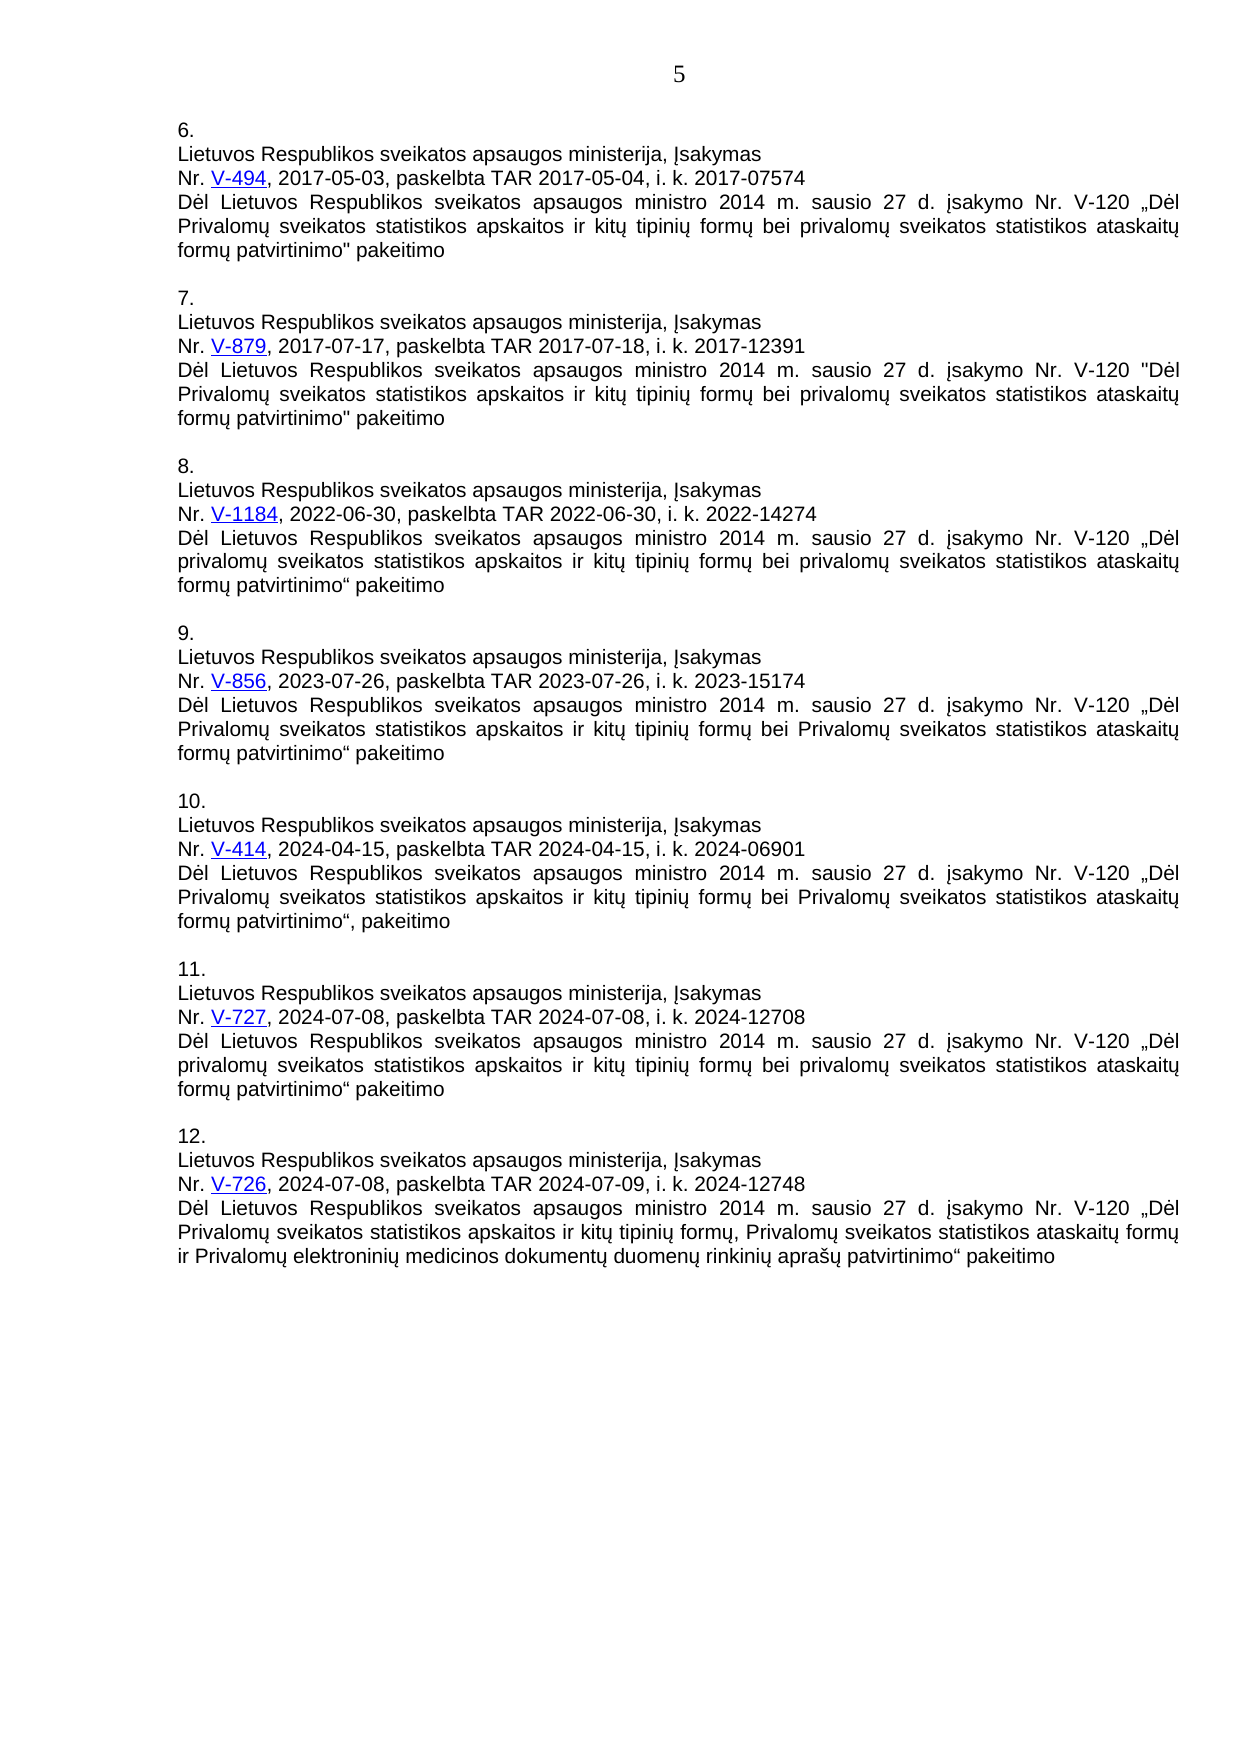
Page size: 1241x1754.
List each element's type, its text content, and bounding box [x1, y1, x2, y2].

text Dėl Lietuvos Respublikos sveikatos apsaugos ministro 2014 m. sausio 27 d. įsakymo Nr. V-120 „Dėl Privalomų sveikatos statistikos apskaitos ir kitų tipinių formų bei privalomų sveikatos statistikos ataskaitų formų patvirtinimo" pakeitimo [177, 190, 1181, 262]
text 11. [177, 957, 1181, 981]
text Lietuvos Respublikos sveikatos apsaugos ministerija, Įsakymas [177, 310, 1181, 334]
text Dėl Lietuvos Respublikos sveikatos apsaugos ministro 2014 m. sausio 27 d. įsakymo Nr. V-120 „Dėl Privalomų sveikatos statistikos apskaitos ir kitų tipinių formų, Privalomų sveikatos statistikos ataskaitų formų ir Privalomų elektroninių medicinos dokumentų duomenų rinkinių aprašų patvirtinimo“ pakeitimo [177, 1196, 1181, 1268]
text Dėl Lietuvos Respublikos sveikatos apsaugos ministro 2014 m. sausio 27 d. įsakymo Nr. V-120 „Dėl Privalomų sveikatos statistikos apskaitos ir kitų tipinių formų bei Privalomų sveikatos statistikos ataskaitų formų patvirtinimo“ pakeitimo [177, 693, 1181, 765]
text 6. [177, 118, 1181, 142]
text Lietuvos Respublikos sveikatos apsaugos ministerija, Įsakymas [177, 477, 1181, 501]
text Nr. V-1184, 2022-06-30, paskelbta TAR 2022-06-30, i. k. 2022-14274 [177, 501, 1181, 525]
text Nr. V-727, 2024-07-08, paskelbta TAR 2024-07-08, i. k. 2024-12708 [177, 1004, 1181, 1028]
text Lietuvos Respublikos sveikatos apsaugos ministerija, Įsakymas [177, 981, 1181, 1004]
text Lietuvos Respublikos sveikatos apsaugos ministerija, Įsakymas [177, 813, 1181, 837]
text 9. [177, 621, 1181, 645]
text Dėl Lietuvos Respublikos sveikatos apsaugos ministro 2014 m. sausio 27 d. įsakymo Nr. V-120 „Dėl Privalomų sveikatos statistikos apskaitos ir kitų tipinių formų bei Privalomų sveikatos statistikos ataskaitų formų patvirtinimo“, pakeitimo [177, 861, 1181, 933]
text 8. [177, 453, 1181, 477]
text 10. [177, 789, 1181, 813]
text Nr. V-494, 2017-05-03, paskelbta TAR 2017-05-04, i. k. 2017-07574 [177, 166, 1181, 190]
text Nr. V-414, 2024-04-15, paskelbta TAR 2024-04-15, i. k. 2024-06901 [177, 837, 1181, 861]
text Lietuvos Respublikos sveikatos apsaugos ministerija, Įsakymas [177, 142, 1181, 166]
text Nr. V-879, 2017-07-17, paskelbta TAR 2017-07-18, i. k. 2017-12391 [177, 334, 1181, 358]
text Dėl Lietuvos Respublikos sveikatos apsaugos ministro 2014 m. sausio 27 d. įsakymo Nr. V-120 „Dėl privalomų sveikatos statistikos apskaitos ir kitų tipinių formų bei privalomų sveikatos statistikos ataskaitų formų patvirtinimo“ pakeitimo [177, 525, 1181, 597]
text Nr. V-856, 2023-07-26, paskelbta TAR 2023-07-26, i. k. 2023-15174 [177, 669, 1181, 693]
text 7. [177, 286, 1181, 310]
text Dėl Lietuvos Respublikos sveikatos apsaugos ministro 2014 m. sausio 27 d. įsakymo Nr. V-120 "Dėl Privalomų sveikatos statistikos apskaitos ir kitų tipinių formų bei privalomų sveikatos statistikos ataskaitų formų patvirtinimo" pakeitimo [177, 358, 1181, 429]
text 12. [177, 1124, 1181, 1148]
text Nr. V-726, 2024-07-08, paskelbta TAR 2024-07-09, i. k. 2024-12748 [177, 1172, 1181, 1196]
text Dėl Lietuvos Respublikos sveikatos apsaugos ministro 2014 m. sausio 27 d. įsakymo Nr. V-120 „Dėl privalomų sveikatos statistikos apskaitos ir kitų tipinių formų bei privalomų sveikatos statistikos ataskaitų formų patvirtinimo“ pakeitimo [177, 1028, 1181, 1100]
text Lietuvos Respublikos sveikatos apsaugos ministerija, Įsakymas [177, 1148, 1181, 1172]
text Lietuvos Respublikos sveikatos apsaugos ministerija, Įsakymas [177, 645, 1181, 669]
